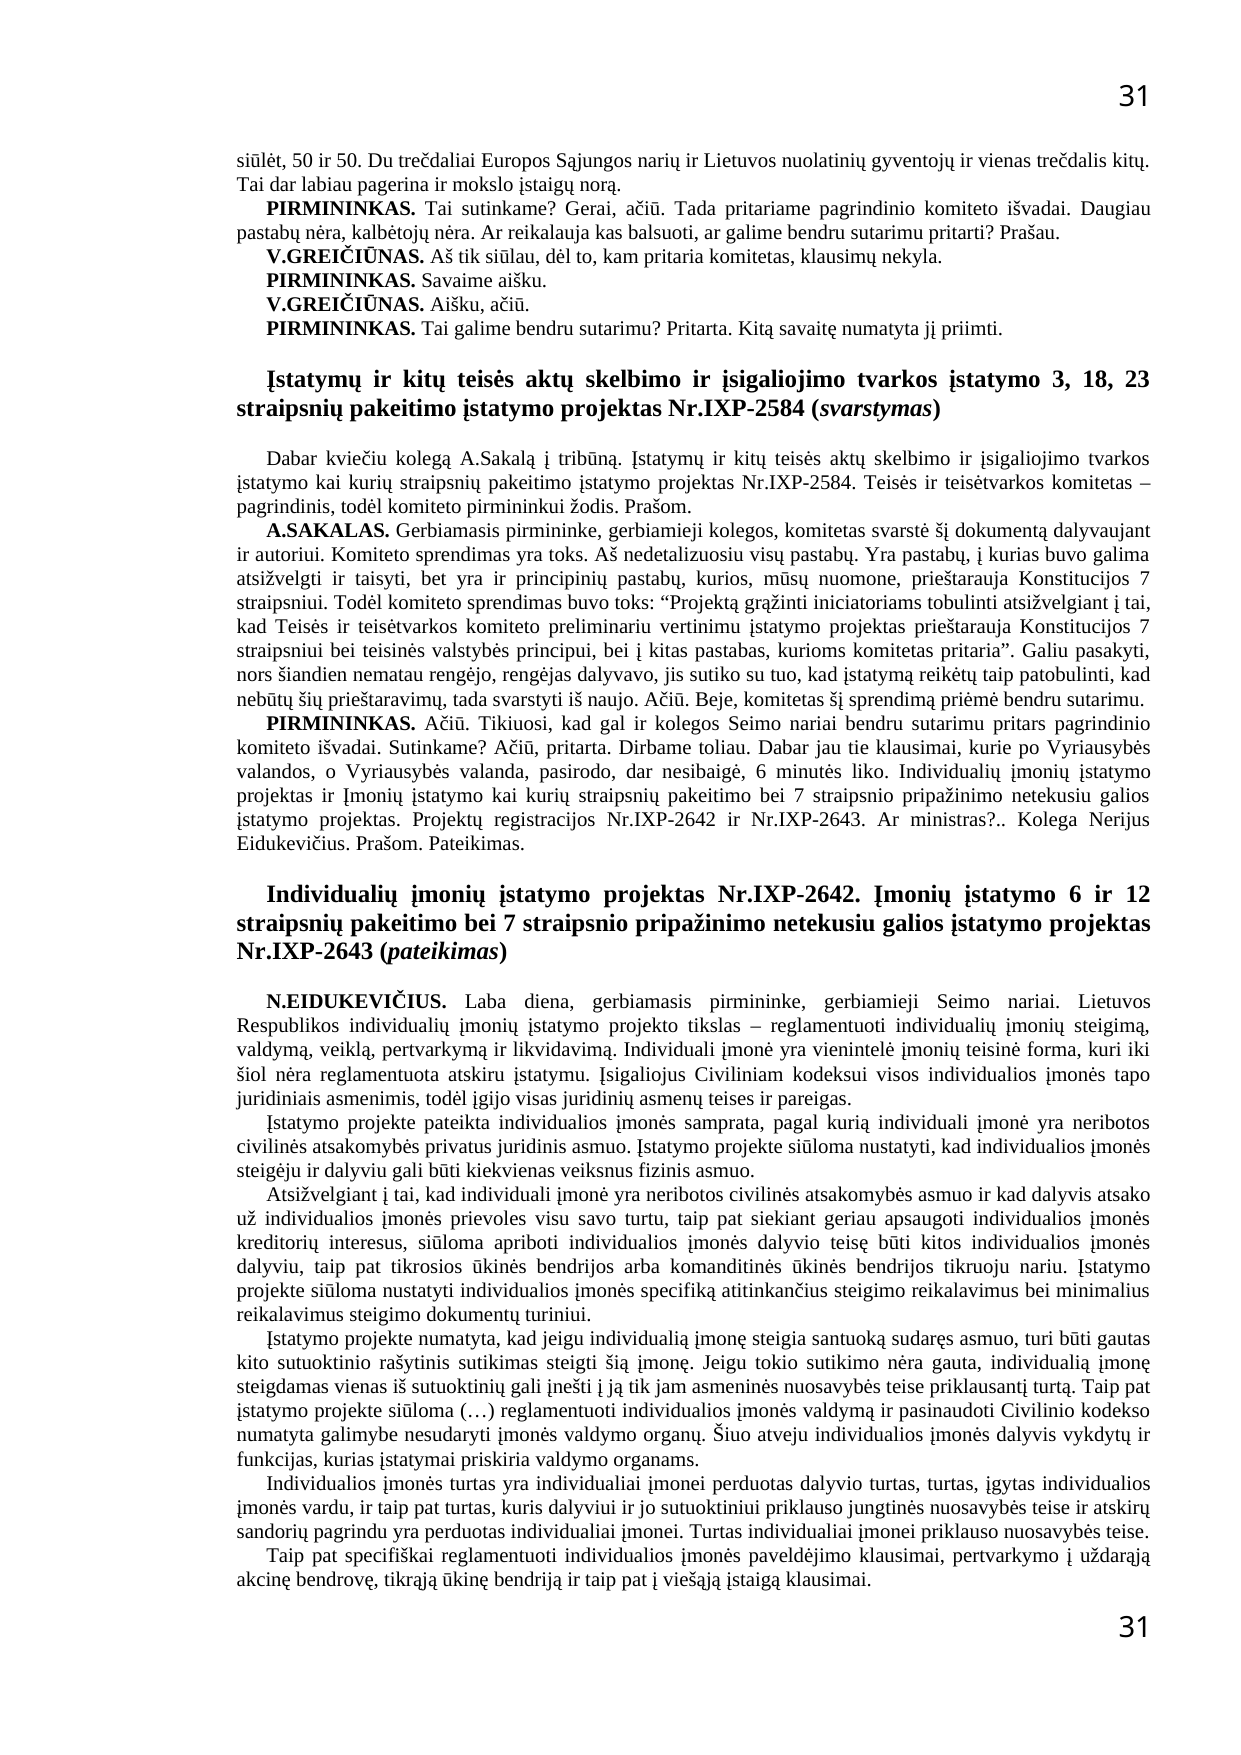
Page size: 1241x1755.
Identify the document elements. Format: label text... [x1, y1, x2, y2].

text A.SAKALAS. Gerbiamasis pirmininke, gerbiamieji kolegos, komitetas svarstė šį dokumentą dalyvaujant ir autoriui. Komiteto sprendimas yra toks. Aš nedetalizuosiu visų pastabų. Yra pastabų, į kurias buvo galima atsižvelgti ir taisyti, bet yra ir principinių pastabų, kurios, mūsų nuomone, prieštarauja Konstitucijos 7 straipsniui. Todėl komiteto sprendimas buvo toks: “Projektą grąžinti iniciatoriams tobulinti atsižvelgiant į tai, kad Teisės ir teisėtvarkos komiteto preliminariu vertinimu įstatymo projektas prieštarauja Konstitucijos 7 straipsniui bei teisinės valstybės principui, bei į kitas pastabas, kurioms komitetas pritaria”. Galiu pasakyti, nors šiandien nematau rengėjo, rengėjas dalyvavo, jis sutiko su tuo, kad įstatymą reikėtų taip patobulinti, kad nebūtų šių prieštaravimų, tada svarstyti iš naujo. Ačiū. Beje, komitetas šį sprendimą priėmė bendru sutarimu. [236, 518, 1152, 711]
text Įstatymų ir kitų teisės aktų skelbimo ir įsigaliojimo tvarkos įstatymo 3, 18, 23 straipsnių pakeitimo įstatymo projektas Nr.IXP-2584 (svarstymas) [236, 364, 1152, 422]
text N.EIDUKEVIČIUS. Laba diena, gerbiamasis pirmininke, gerbiamieji Seimo nariai. Lietuvos Respublikos individualių įmonių įstatymo projekto tikslas – reglamentuoti individualių įmonių steigimą, valdymą, veiklą, pertvarkymą ir likvidavimą. Individuali įmonė yra vienintelė įmonių teisinė forma, kuri iki šiol nėra reglamentuota atskiru įstatymu. Įsigaliojus Civiliniam kodeksui visos individualios įmonės tapo juridiniais asmenimis, todėl įgijo visas juridinių asmenų teises ir pareigas. [236, 989, 1152, 1109]
text siūlėt, 50 ir 50. Du trečdaliai Europos Sąjungos narių ir Lietuvos nuolatinių gyventojų ir vienas trečdalis kitų. Tai dar labiau pagerina ir mokslo įstaigų norą. [236, 148, 1152, 196]
text Taip pat specifiškai reglamentuoti individualios įmonės paveldėjimo klausimai, pertvarkymo į uždarąją akcinę bendrovę, tikrąją ūkinę bendriją ir taip pat į viešąją įstaigą klausimai. [236, 1543, 1152, 1591]
text PIRMININKAS. Tai sutinkame? Gerai, ačiū. Tada pritariame pagrindinio komiteto išvadai. Daugiau pastabų nėra, kalbėtojų nėra. Ar reikalauja kas balsuoti, ar galime bendru sutarimu pritarti? Prašau. [236, 196, 1152, 244]
text Dabar kviečiu kolegą A.Sakalą į tribūną. Įstatymų ir kitų teisės aktų skelbimo ir įsigaliojimo tvarkos įstatymo kai kurių straipsnių pakeitimo įstatymo projektas Nr.IXP-2584. Teisės ir teisėtvarkos komitetas – pagrindinis, todėl komiteto pirmininkui žodis. Prašom. [236, 446, 1152, 518]
text Individualios įmonės turtas yra individualiai įmonei perduotas dalyvio turtas, turtas, įgytas individualios įmonės vardu, ir taip pat turtas, kuris dalyviui ir jo sutuoktiniui priklauso jungtinės nuosavybės teise ir atskirų sandorių pagrindu yra perduotas individualiai įmonei. Turtas individualiai įmonei priklauso nuosavybės teise. [236, 1471, 1152, 1543]
text Individualių įmonių įstatymo projektas Nr.IXP-2642. Įmonių įstatymo 6 ir 12 straipsnių pakeitimo bei 7 straipsnio pripažinimo netekusiu galios įstatymo projektas Nr.IXP-2643 (pateikimas) [236, 879, 1152, 965]
text PIRMININKAS. Ačiū. Tikiuosi, kad gal ir kolegos Seimo nariai bendru sutarimu pritars pagrindinio komiteto išvadai. Sutinkame? Ačiū, pritarta. Dirbame toliau. Dabar jau tie klausimai, kurie po Vyriausybės valandos, o Vyriausybės valanda, pasirodo, dar nesibaigė, 6 minutės liko. Individualių įmonių įstatymo projektas ir Įmonių įstatymo kai kurių straipsnių pakeitimo bei 7 straipsnio pripažinimo netekusiu galios įstatymo projektas. Projektų registracijos Nr.IXP-2642 ir Nr.IXP-2643. Ar ministras?.. Kolega Nerijus Eidukevičius. Prašom. Pateikimas. [236, 711, 1152, 855]
text PIRMININKAS. Savaime aišku. [236, 268, 1152, 292]
text Įstatymo projekte numatyta, kad jeigu individualią įmonę steigia santuoką sudaręs asmuo, turi būti gautas kito sutuoktinio rašytinis sutikimas steigti šią įmonę. Jeigu tokio sutikimo nėra gauta, individualią įmonę steigdamas vienas iš sutuoktinių gali įnešti į ją tik jam asmeninės nuosavybės teise priklausantį turtą. Taip pat įstatymo projekte siūloma (…) reglamentuoti individualios įmonės valdymą ir pasinaudoti Civilinio kodekso numatyta galimybe nesudaryti įmonės valdymo organų. Šiuo atveju individualios įmonės dalyvis vykdytų ir funkcijas, kurias įstatymai priskiria valdymo organams. [236, 1326, 1152, 1471]
text PIRMININKAS. Tai galime bendru sutarimu? Pritarta. Kitą savaitę numatyta jį priimti. [236, 316, 1152, 340]
text V.GREIČIŪNAS. Aš tik siūlau, dėl to, kam pritaria komitetas, klausimų nekyla. [236, 244, 1152, 268]
text V.GREIČIŪNAS. Aišku, ačiū. [236, 292, 1152, 316]
text Atsižvelgiant į tai, kad individuali įmonė yra neribotos civilinės atsakomybės asmuo ir kad dalyvis atsako už individualios įmonės prievoles visu savo turtu, taip pat siekiant geriau apsaugoti individualios įmonės kreditorių interesus, siūloma apriboti individualios įmonės dalyvio teisę būti kitos individualios įmonės dalyviu, taip pat tikrosios ūkinės bendrijos arba komanditinės ūkinės bendrijos tikruoju nariu. Įstatymo projekte siūloma nustatyti individualios įmonės specifiką atitinkančius steigimo reikalavimus bei minimalius reikalavimus steigimo dokumentų turiniui. [236, 1182, 1152, 1326]
text Įstatymo projekte pateikta individualios įmonės samprata, pagal kurią individuali įmonė yra neribotos civilinės atsakomybės privatus juridinis asmuo. Įstatymo projekte siūloma nustatyti, kad individualios įmonės steigėju ir dalyviu gali būti kiekvienas veiksnus fizinis asmuo. [236, 1109, 1152, 1182]
